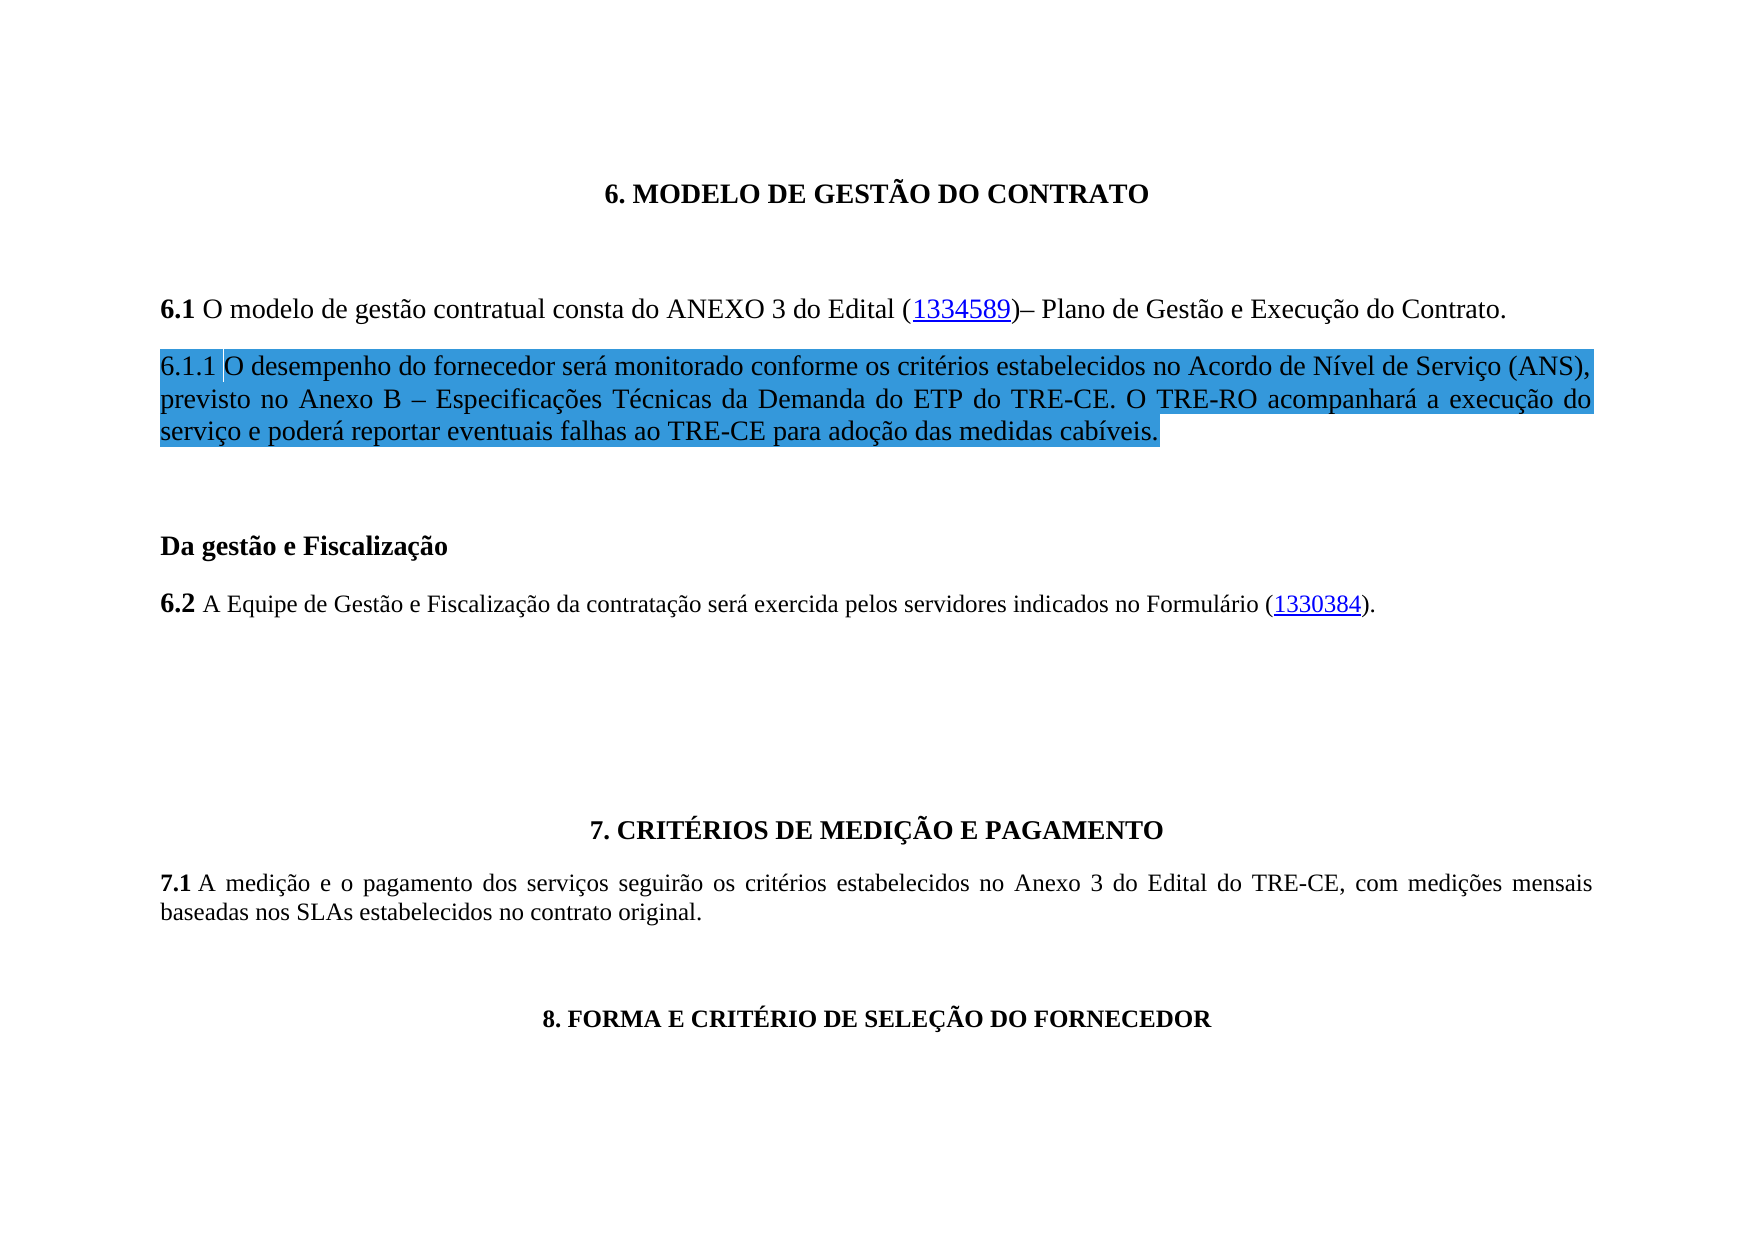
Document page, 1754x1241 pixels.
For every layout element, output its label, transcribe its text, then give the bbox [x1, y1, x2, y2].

text 6.2 A Equipe de Gestão e Fiscalização da contratação será exercida pelos servidores indicados no Formulário (1330384). [160, 586, 1594, 619]
text Da gestão e Fiscalização [160, 529, 1594, 561]
text 6. MODELO DE GESTÃO DO CONTRATO [160, 177, 1594, 209]
text 6.1 O modelo de gestão contratual consta do ANEXO 3 do Edital (1334589)– Plano de Gestão e Execução do Contrato. [160, 292, 1594, 324]
text 6.1.1 O desempenho do fornecedor será monitorado conforme os critérios estabelecidos no Acordo de Nível de Serviço (ANS), previsto no Anexo B – Especificações Técnicas da Demanda do ETP do TRE-CE. O TRE-RO acompanhará a execução do serviço e poderá reportar eventuais falhas ao TRE-CE para adoção das medidas cabíveis. [160, 349, 1594, 447]
text 7.1 A medição e o pagamento dos serviços seguirão os critérios estabelecidos no Anexo 3 do Edital do TRE-CE, com medições mensais baseadas nos SLAs estabelecidos no contrato original. [160, 868, 1594, 925]
text 8. FORMA E CRITÉRIO DE SELEÇÃO DO FORNECEDOR [160, 1004, 1594, 1033]
text 7. CRITÉRIOS DE MEDIÇÃO E PAGAMENTO [148, 814, 1606, 845]
